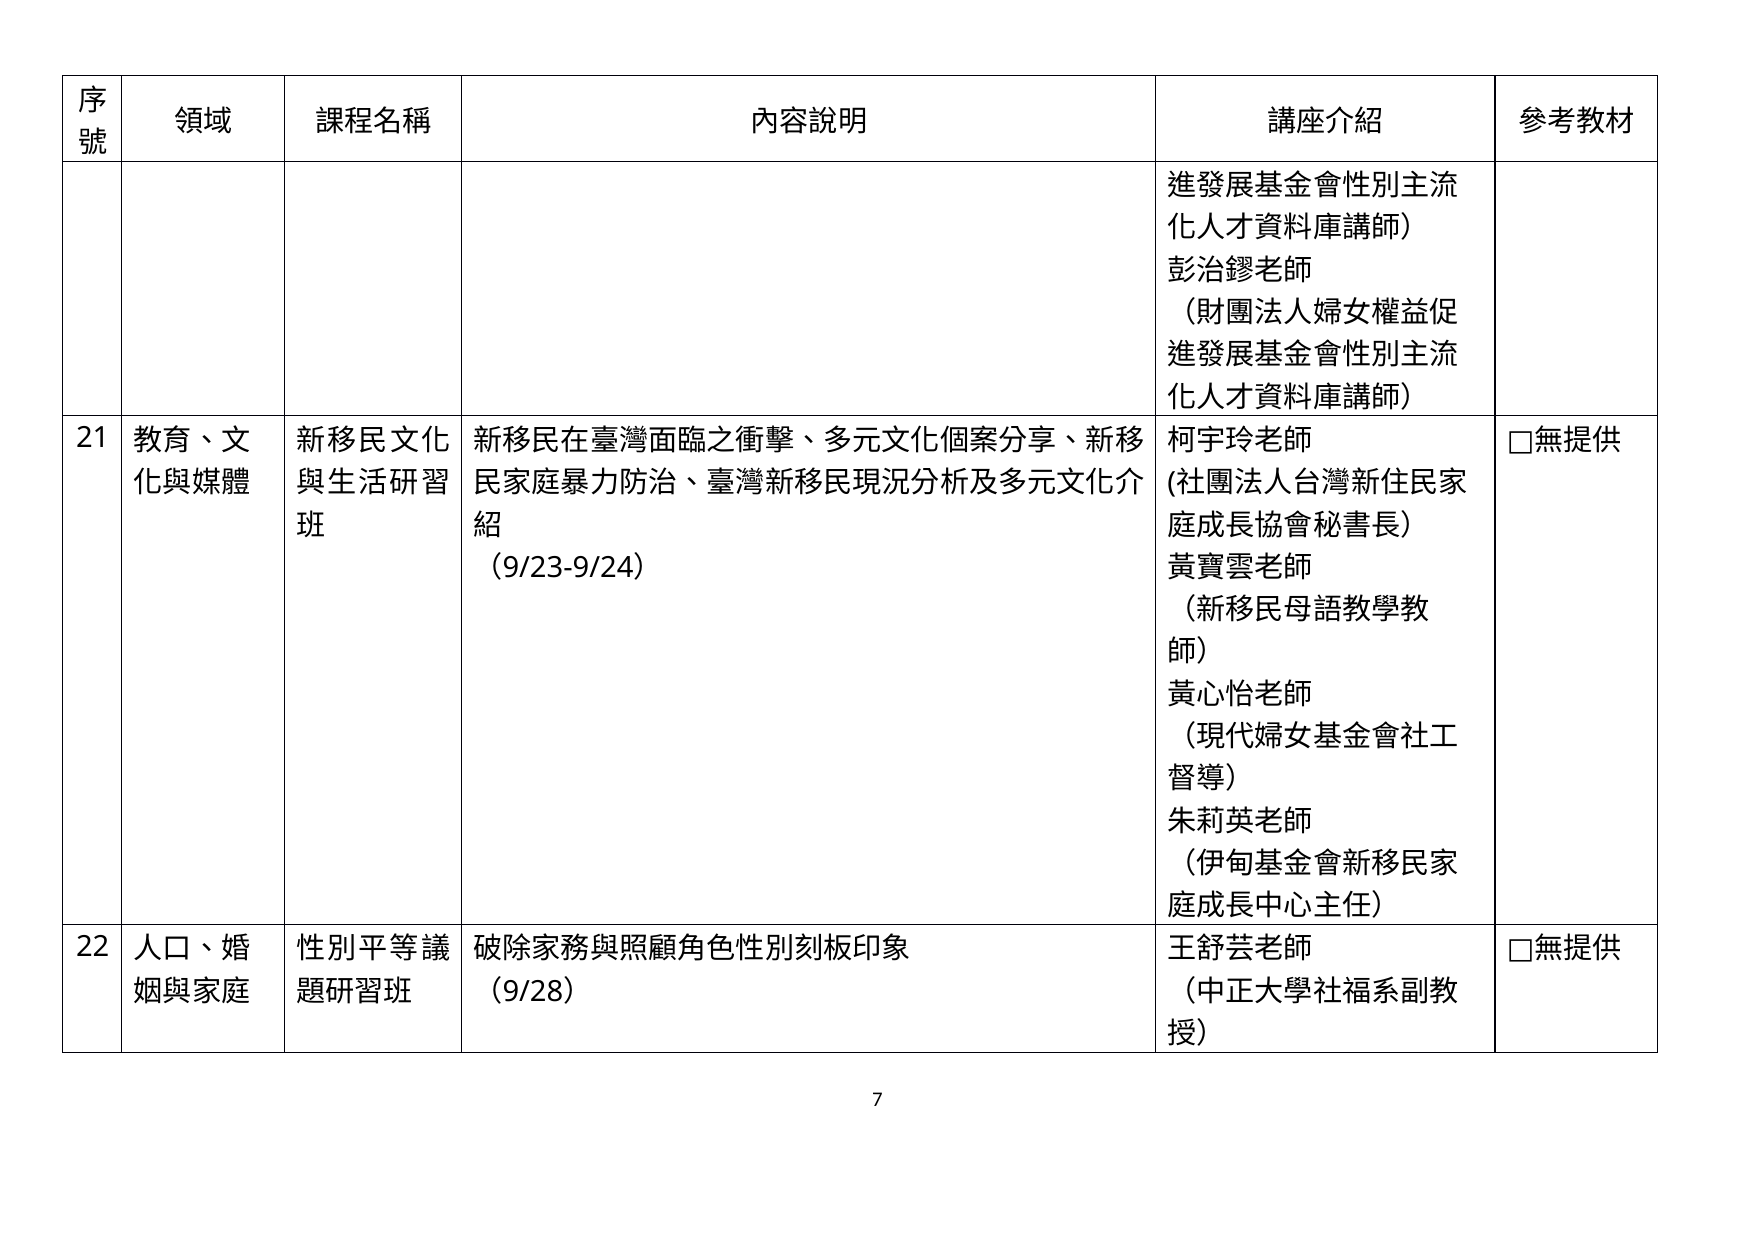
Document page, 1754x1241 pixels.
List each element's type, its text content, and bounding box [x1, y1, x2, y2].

table_cell [122, 162, 284, 415]
table_header 課程名稱 [285, 76, 461, 161]
table_cell 柯宇玲老師 (社團法人台灣新住民家庭成長協會秘書長） 黃寶雲老師 （新移民母語教學教師） 黃心怡老師 （現代婦女基金會社工督導） 朱莉英老師 （伊甸基金會新移民家庭成長中心主任） [1156, 416, 1494, 924]
table_header 參考教材 [1496, 76, 1657, 161]
table_cell □無提供 [1496, 925, 1657, 1052]
table_cell [1496, 162, 1657, 415]
table_cell 進發展基金會性別主流化人才資料庫講師） 彭治鏐老師 （財團法人婦女權益促進發展基金會性別主流化人才資料庫講師） [1156, 162, 1494, 415]
table_cell 破除家務與照顧角色性別刻板印象 （9/28） [462, 925, 1155, 1052]
table_cell 王舒芸老師 （中正大學社福系副教授） [1156, 925, 1494, 1052]
table_header 序號 [63, 76, 121, 161]
table_header 講座介紹 [1156, 76, 1494, 161]
table_cell □無提供 [1496, 416, 1657, 924]
table_cell 教育、文化與媒體 [122, 416, 284, 924]
table_cell 新移民文化與生活研習班 [285, 416, 461, 924]
table_cell [63, 162, 121, 415]
table_cell 性別平等議題研習班 [285, 925, 461, 1052]
table_cell [285, 162, 461, 415]
table_header 內容說明 [462, 76, 1155, 161]
table_cell 21 [63, 416, 121, 924]
table_cell 人口、婚姻與家庭 [122, 925, 284, 1052]
table_cell 22 [63, 925, 121, 1052]
table_header 領域 [122, 76, 284, 161]
table_cell 新移民在臺灣面臨之衝擊、多元文化個案分享、新移民家庭暴力防治、臺灣新移民現況分析及多元文化介紹 （9/23-9/24） [462, 416, 1155, 924]
table_cell [462, 162, 1155, 415]
